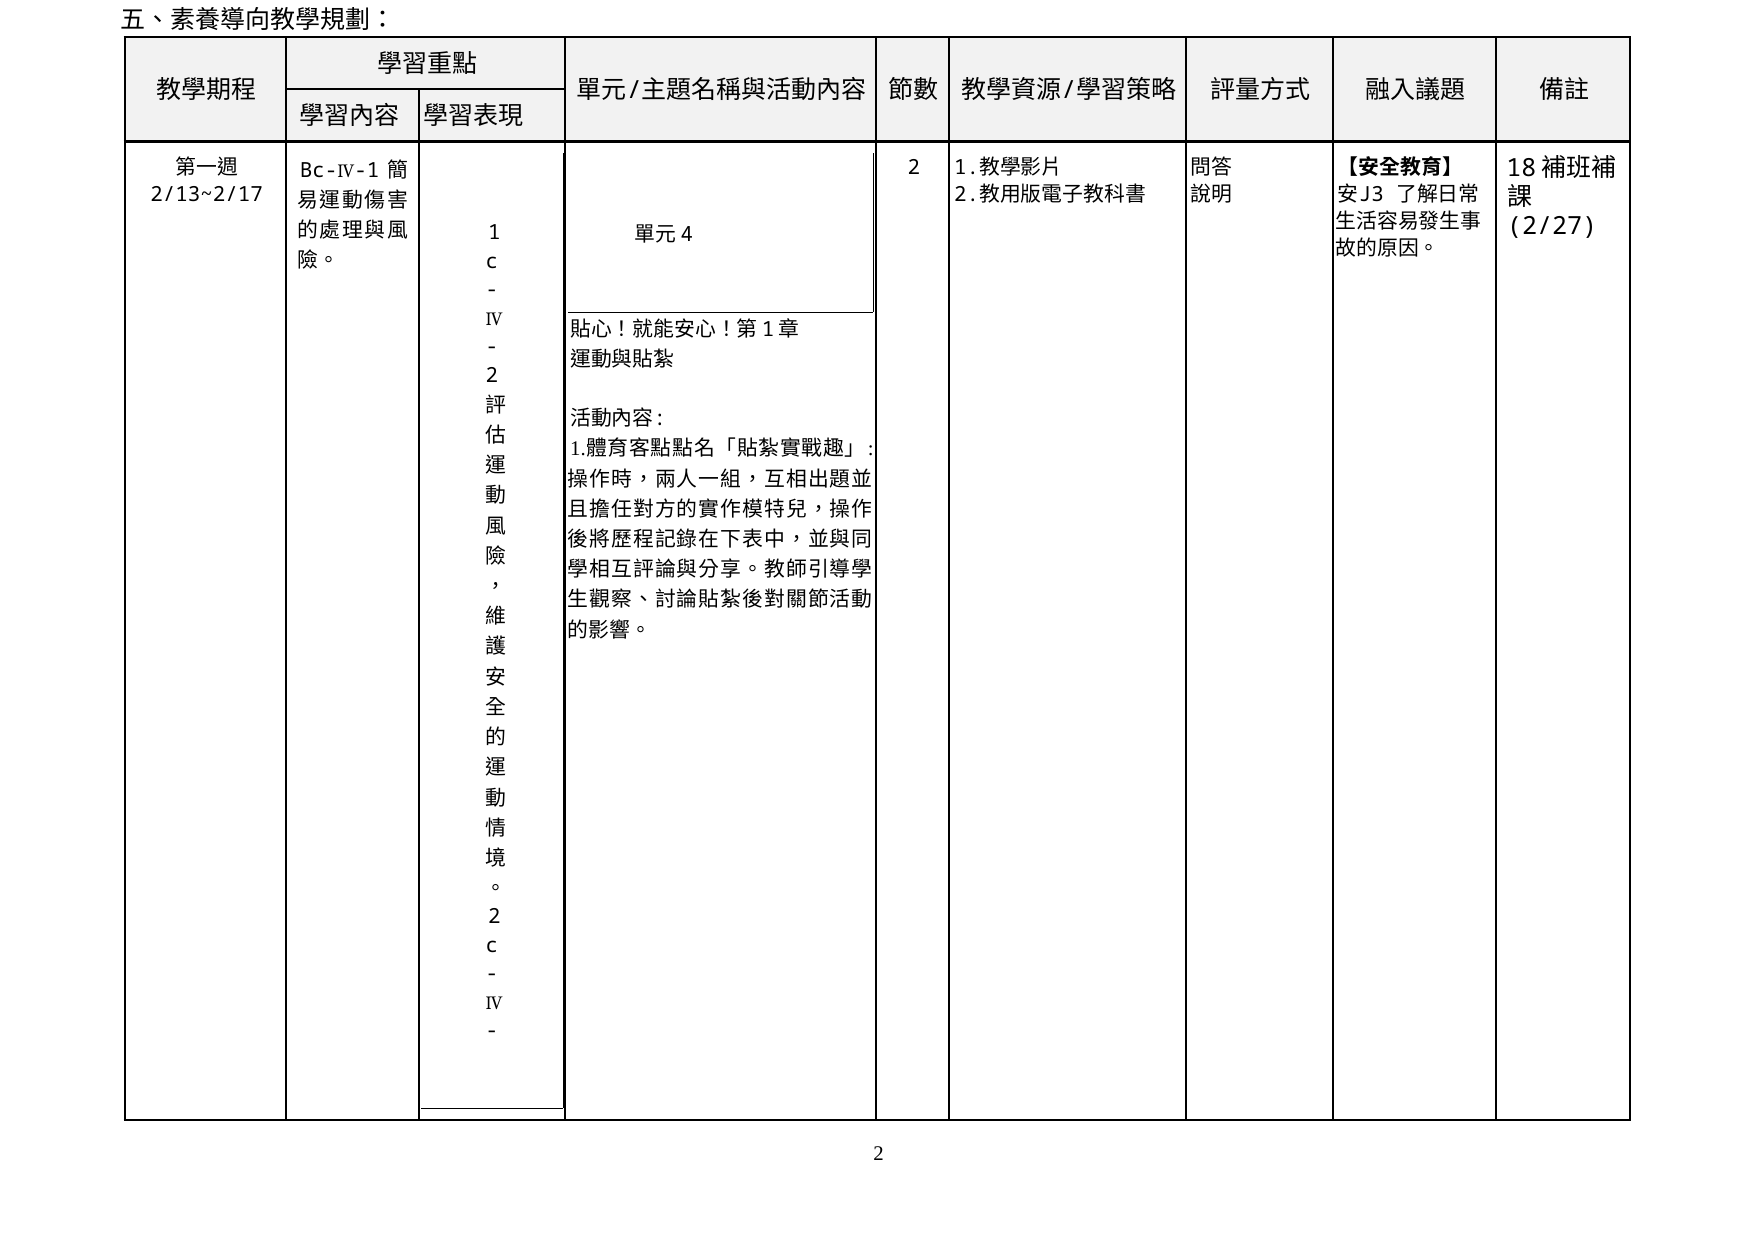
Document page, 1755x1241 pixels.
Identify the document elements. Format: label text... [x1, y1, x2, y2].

text 五、素養導向教學規劃： [118, 0, 1636, 36]
table_cell 【安全教育】 安J3 了解日常生活容易發生事故的原因。 [1334, 143, 1495, 1119]
table_header 評量方式 [1187, 38, 1332, 140]
table_cell 1c-Ⅳ-2評估運動風險，維護安全的運動情境。 2c-Ⅳ- [420, 143, 564, 1119]
table_cell 1.教學影片 2.教用版電子教科書 [950, 143, 1185, 1119]
table_header 教學期程 [126, 38, 285, 140]
table_cell 第一週 2/13~2/17 [126, 143, 285, 1119]
table_cell 問答 說明 [1187, 143, 1332, 1119]
table_header 學習重點 [287, 38, 564, 88]
table_header 單元/主題名稱與活動內容 [566, 38, 875, 140]
table_header 融入議題 [1334, 38, 1495, 140]
table_header 教學資源/學習策略 [950, 38, 1185, 140]
table_cell Bc-Ⅳ-1簡易運動傷害的處理與風險。 [287, 143, 418, 1119]
table_header 節數 [877, 38, 948, 140]
table_header 備註 [1497, 38, 1629, 140]
table_cell 2 [877, 143, 948, 1119]
table_cell 18補班補課(2/27) [1497, 143, 1629, 1119]
table_cell 單元4 貼心！就能安心！第1章 運動與貼紮 活動內容: 1.體育客點點名「貼紮實戰趣」:操作時，兩人一組，互相出題並且擔任對方的實作模特兒，操作後將歷程記錄在下表中，並與同學相互評論與分享。教師引導學生觀察、討論貼紮後對關節活動的影響。 [566, 143, 875, 1119]
table_cell 學習表現 [420, 90, 564, 140]
table_cell 學習內容 [287, 90, 418, 140]
